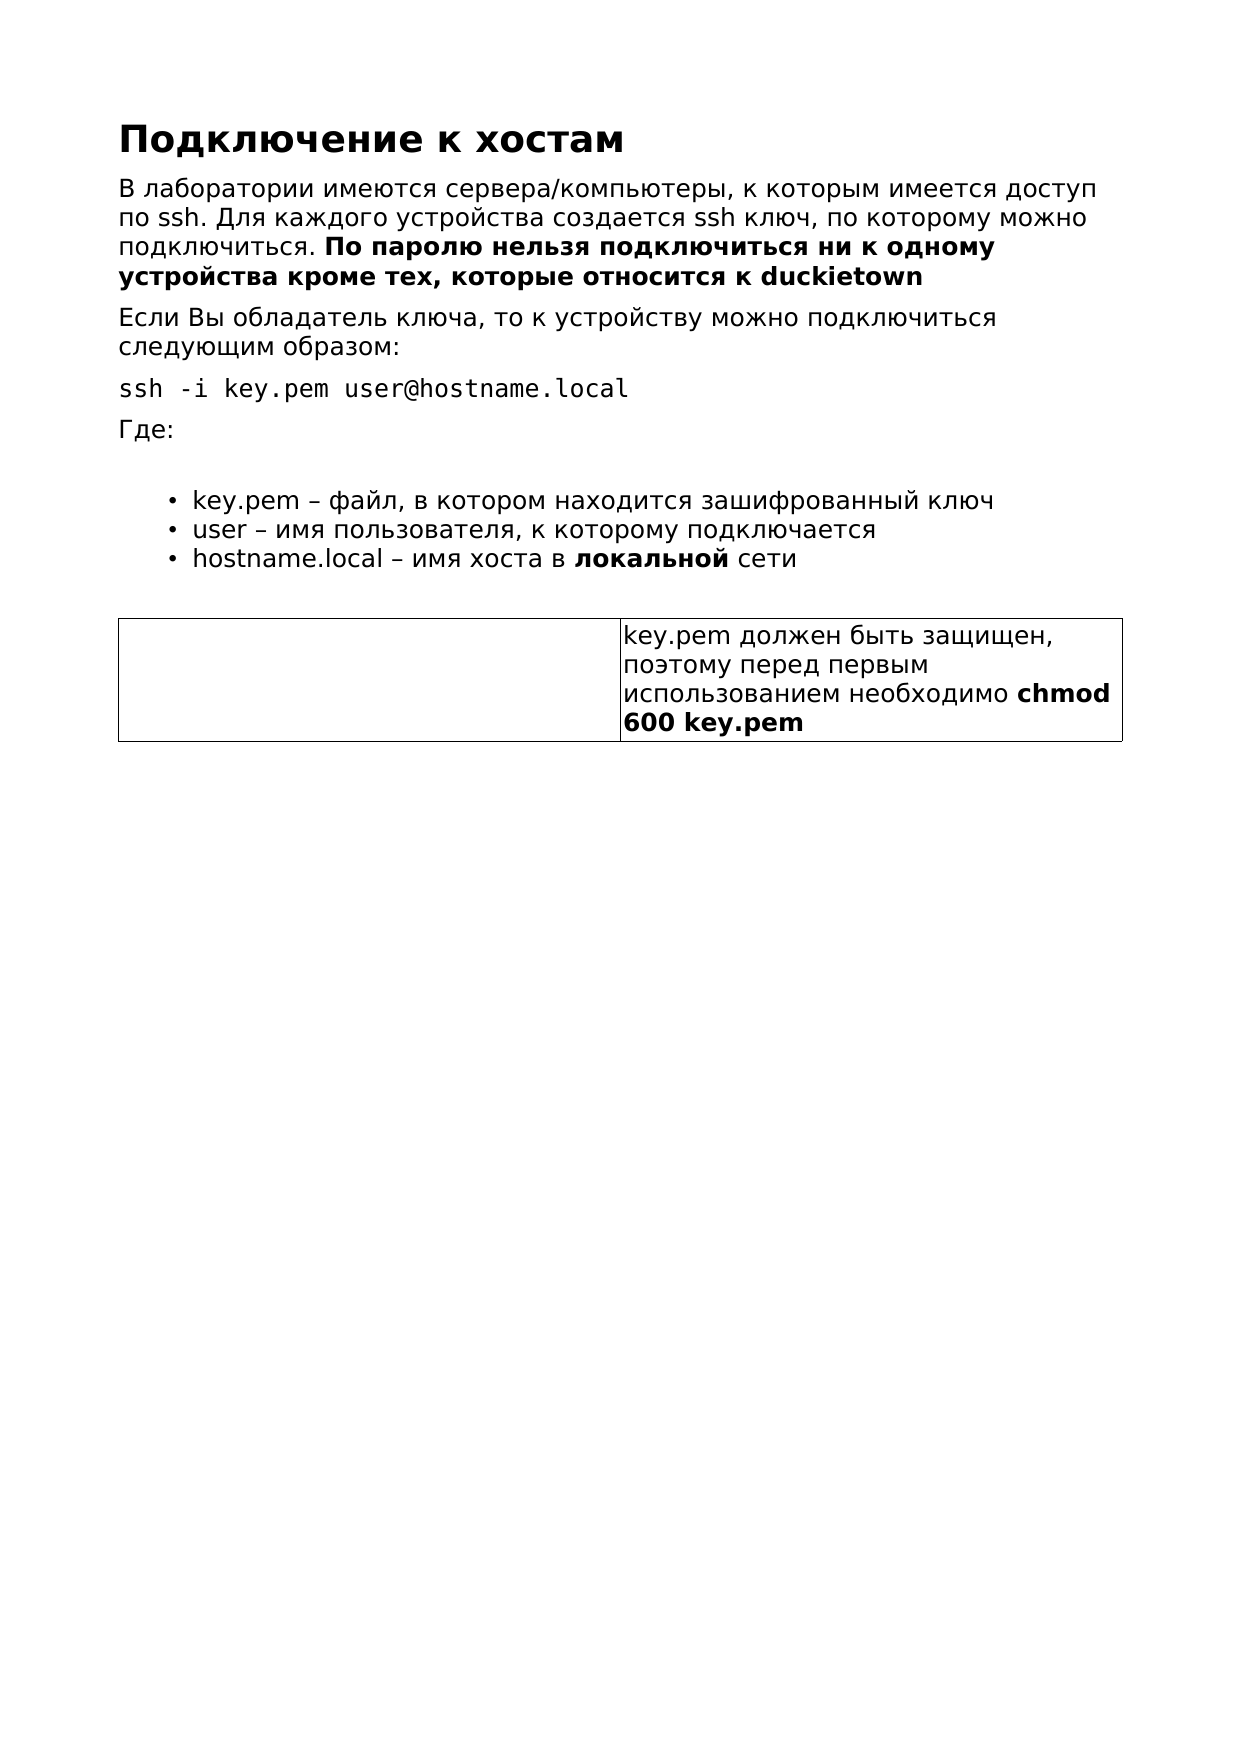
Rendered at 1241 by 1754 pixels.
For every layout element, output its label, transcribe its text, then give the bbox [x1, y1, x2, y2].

list key.pem – файл, в котором находится зашифрованный ключ [177, 486, 1122, 516]
table_header key.pem должен быть защищен, поэтому перед первым использованием необходимо chmod 600 key.pem [621, 619, 1122, 741]
text Если Вы обладатель ключа, то к устройству можно подключиться следующим образом: [118, 303, 1122, 362]
text В лаборатории имеются сервера/компьютеры, к которым имеется доступ по ssh. Для каждого устройства создается ssh ключ, по которому можно подключиться. По паролю нельзя подключиться ни к одному устройства кроме тех, которые относится к duckietown [118, 174, 1122, 291]
table_header [119, 619, 620, 741]
subtitle Подключение к хостам [118, 118, 1122, 162]
text ssh -i key.pem user@hostname.local [118, 374, 1122, 403]
list hostname.local – имя хоста в локальной сети [177, 545, 1122, 574]
text Где: [118, 415, 1122, 444]
list user – имя пользователя, к которому подключается [177, 516, 1122, 545]
